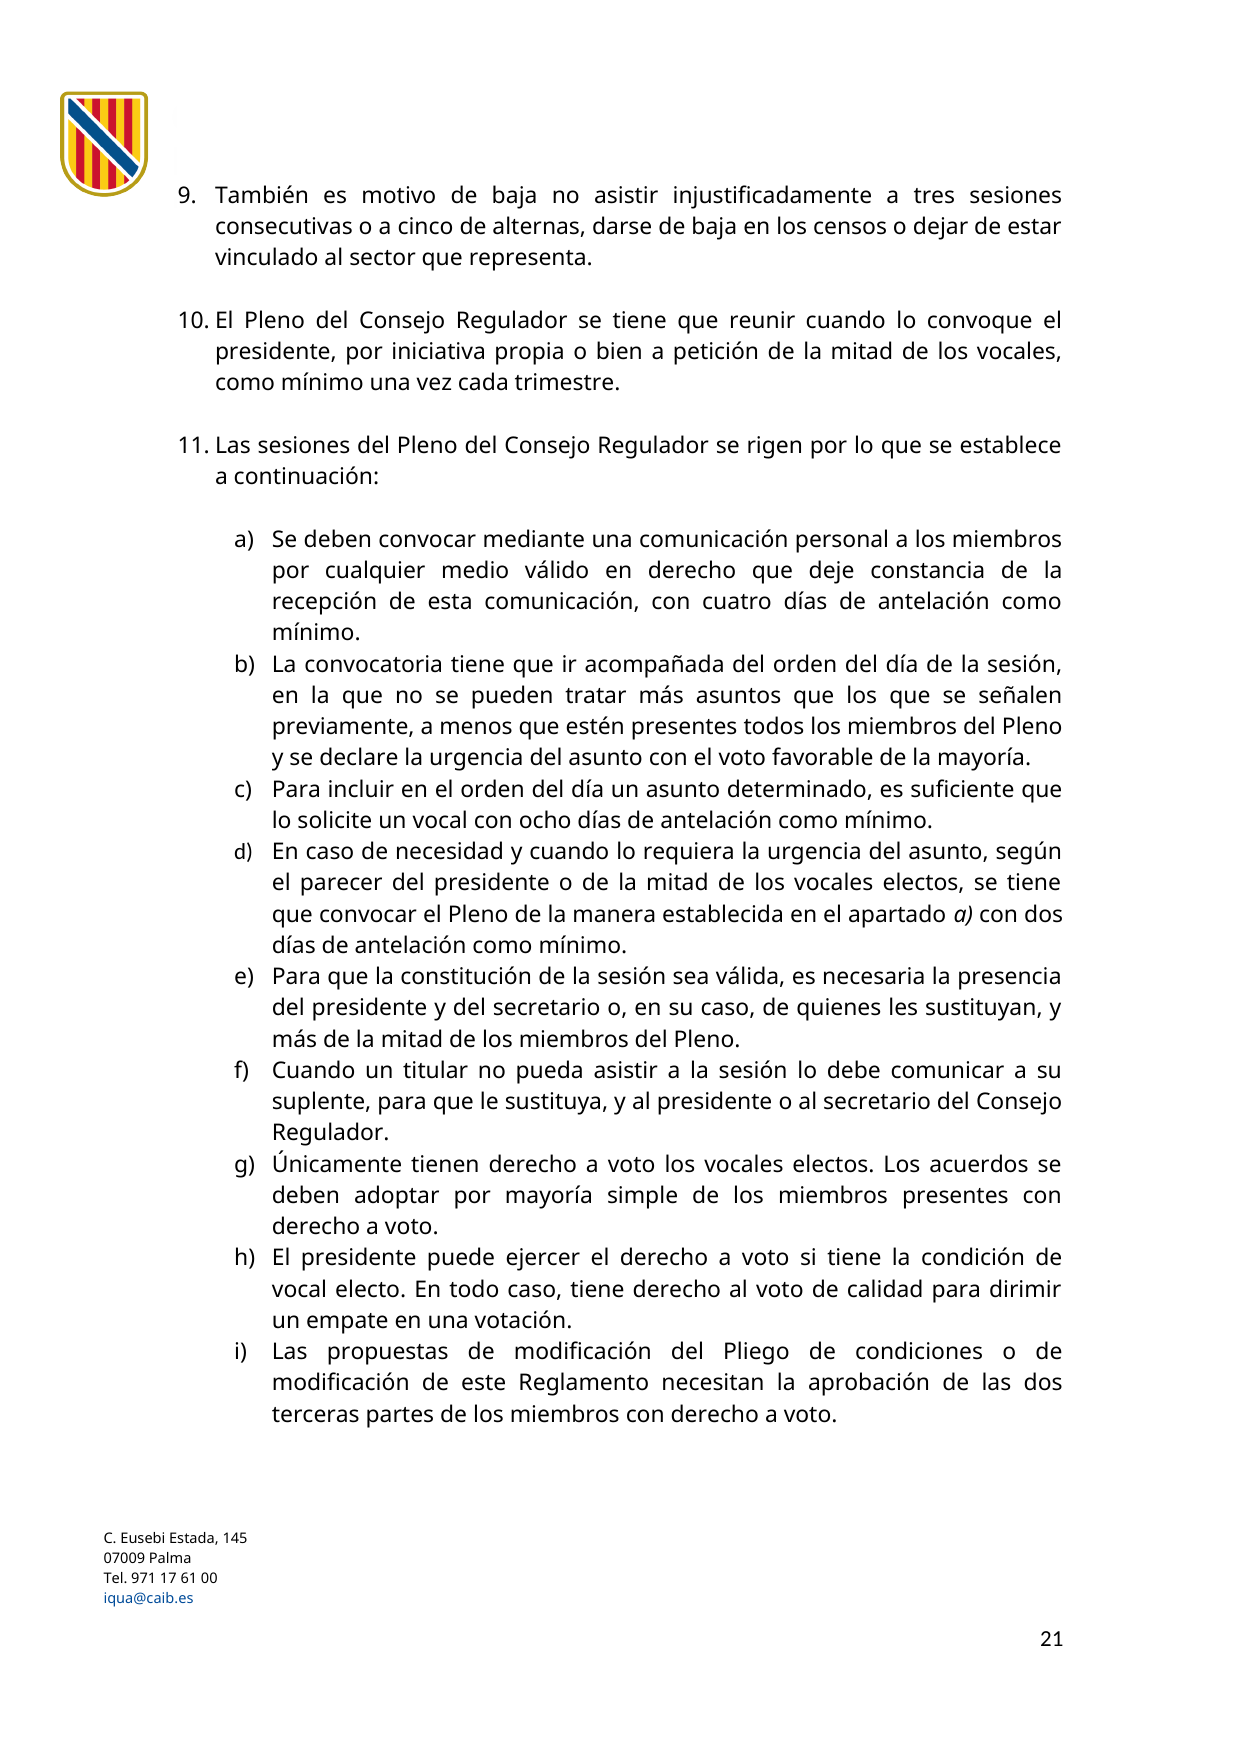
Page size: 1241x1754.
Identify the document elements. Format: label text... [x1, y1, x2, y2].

list Para que la constitución de la sesión sea válida, es necesaria la presencia del presidente y del secretario o, en su caso, de quienes les sustituyan, y más de la mitad de los miembros del Pleno. [234, 960, 1063, 1054]
list Cuando un titular no pueda asistir a la sesión lo debe comunicar a su suplente, para que le sustituya, y al presidente o al secretario del Consejo Regulador. [234, 1054, 1063, 1148]
list En caso de necesidad y cuando lo requiera la urgencia del asunto, según el parecer del presidente o de la mitad de los vocales electos, se tiene que convocar el Pleno de la manera establecida en el apartado a) con dos días de antelación como mínimo. [234, 835, 1063, 960]
list También es motivo de baja no asistir injustificadamente a tres sesiones consecutivas o a cinco de alternas, darse de baja en los censos o dejar de estar vinculado al sector que representa. [177, 179, 1063, 273]
list El presidente puede ejercer el derecho a voto si tiene la condición de vocal electo. En todo caso, tiene derecho al voto de calidad para dirimir un empate en una votación. [234, 1241, 1063, 1335]
picture [31, 85, 178, 208]
list Se deben convocar mediante una comunicación personal a los miembros por cualquier medio válido en derecho que deje constancia de la recepción de esta comunicación, con cuatro días de antelación como mínimo. [234, 523, 1063, 648]
list Para incluir en el orden del día un asunto determinado, es suficiente que lo solicite un vocal con ocho días de antelación como mínimo. [234, 773, 1063, 835]
list La convocatoria tiene que ir acompañada del orden del día de la sesión, en la que no se pueden tratar más asuntos que los que se señalen previamente, a menos que estén presentes todos los miembros del Pleno y se declare la urgencia del asunto con el voto favorable de la mayoría. [234, 648, 1063, 773]
list Las sesiones del Pleno del Consejo Regulador se rigen por lo que se establece a continuación: [177, 429, 1063, 491]
list Únicamente tienen derecho a voto los vocales electos. Los acuerdos se deben adoptar por mayoría simple de los miembros presentes con derecho a voto. [234, 1148, 1063, 1241]
list Las propuestas de modificación del Pliego de condiciones o de modificación de este Reglamento necesitan la aprobación de las dos terceras partes de los miembros con derecho a voto. [234, 1335, 1063, 1429]
list El Pleno del Consejo Regulador se tiene que reunir cuando lo convoque el presidente, por iniciativa propia o bien a petición de la mitad de los vocales, como mínimo una vez cada trimestre. [177, 304, 1063, 398]
